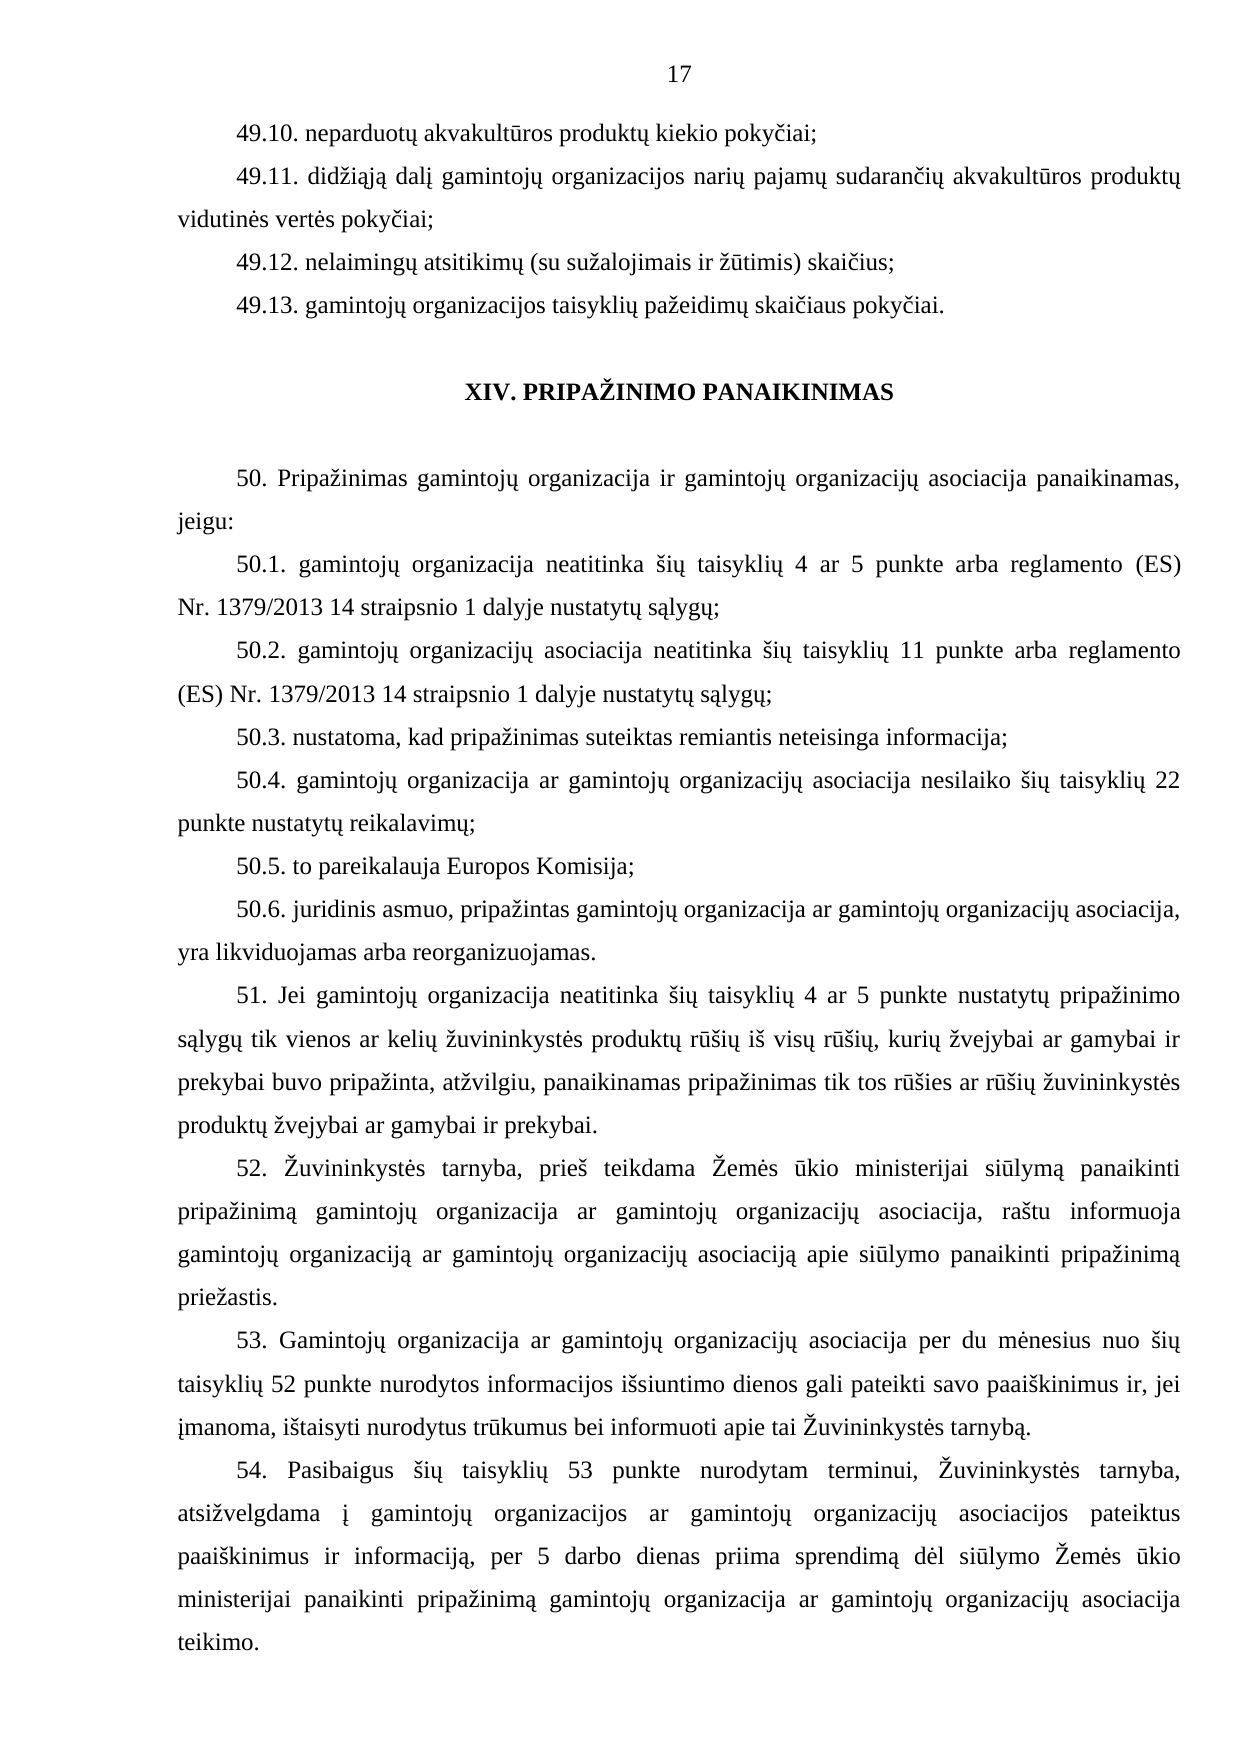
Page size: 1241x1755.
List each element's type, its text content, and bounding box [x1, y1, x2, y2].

text 53. Gamintojų organizacija ar gamintojų organizacijų asociacija per du mėnesius nuo šių taisyklių 52 punkte nurodytos informacijos išsiuntimo dienos gali pateikti savo paaiškinimus ir, jei įmanoma, ištaisyti nurodytus trūkumus bei informuoti apie tai Žuvininkystės tarnybą. [177, 1326, 1181, 1441]
text 50.2. gamintojų organizacijų asociacija neatitinka šių taisyklių 11 punkte arba reglamento (ES) Nr. 1379/2013 14 straipsnio 1 dalyje nustatytų sąlygų; [177, 636, 1181, 707]
text 49.10. neparduotų akvakultūros produktų kiekio pokyčiai; [177, 118, 1181, 147]
text 50. Pripažinimas gamintojų organizacija ir gamintojų organizacijų asociacija panaikinamas, jeigu: [177, 463, 1181, 535]
text 54. Pasibaigus šių taisyklių 53 punkte nurodytam terminui, Žuvininkystės tarnyba, atsižvelgdama į gamintojų organizacijos ar gamintojų organizacijų asociacijos pateiktus paaiškinimus ir informaciją, per 5 darbo dienas priima sprendimą dėl siūlymo Žemės ūkio ministerijai panaikinti pripažinimą gamintojų organizacija ar gamintojų organizacijų asociacija teikimo. [177, 1455, 1181, 1656]
text 49.13. gamintojų organizacijos taisyklių pažeidimų skaičiaus pokyčiai. [177, 291, 1181, 319]
text 50.4. gamintojų organizacija ar gamintojų organizacijų asociacija nesilaiko šių taisyklių 22 punkte nustatytų reikalavimų; [177, 765, 1181, 837]
text 49.11. didžiąją dalį gamintojų organizacijos narių pajamų sudarančių akvakultūros produktų vidutinės vertės pokyčiai; [177, 161, 1181, 233]
text 51. Jei gamintojų organizacija neatitinka šių taisyklių 4 ar 5 punkte nustatytų pripažinimo sąlygų tik vienos ar kelių žuvininkystės produktų rūšių iš visų rūšių, kurių žvejybai ar gamybai ir prekybai buvo pripažinta, atžvilgiu, panaikinamas pripažinimas tik tos rūšies ar rūšių žuvininkystės produktų žvejybai ar gamybai ir prekybai. [177, 981, 1181, 1139]
text 50.1. gamintojų organizacija neatitinka šių taisyklių 4 ar 5 punkte arba reglamento (ES) Nr. 1379/2013 14 straipsnio 1 dalyje nustatytų sąlygų; [177, 549, 1181, 621]
text XIV. PRIPAŽINIMO PANAIKINIMAS [177, 377, 1181, 406]
text 50.5. to pareikalauja Europos Komisija; [177, 851, 1181, 880]
text 50.6. juridinis asmuo, pripažintas gamintojų organizacija ar gamintojų organizacijų asociacija, yra likviduojamas arba reorganizuojamas. [177, 894, 1181, 966]
text 50.3. nustatoma, kad pripažinimas suteiktas remiantis neteisinga informacija; [177, 722, 1181, 751]
text 49.12. nelaimingų atsitikimų (su sužalojimais ir žūtimis) skaičius; [177, 247, 1181, 276]
text 52. Žuvininkystės tarnyba, prieš teikdama Žemės ūkio ministerijai siūlymą panaikinti pripažinimą gamintojų organizacija ar gamintojų organizacijų asociacija, raštu informuoja gamintojų organizaciją ar gamintojų organizacijų asociaciją apie siūlymo panaikinti pripažinimą priežastis. [177, 1153, 1181, 1311]
